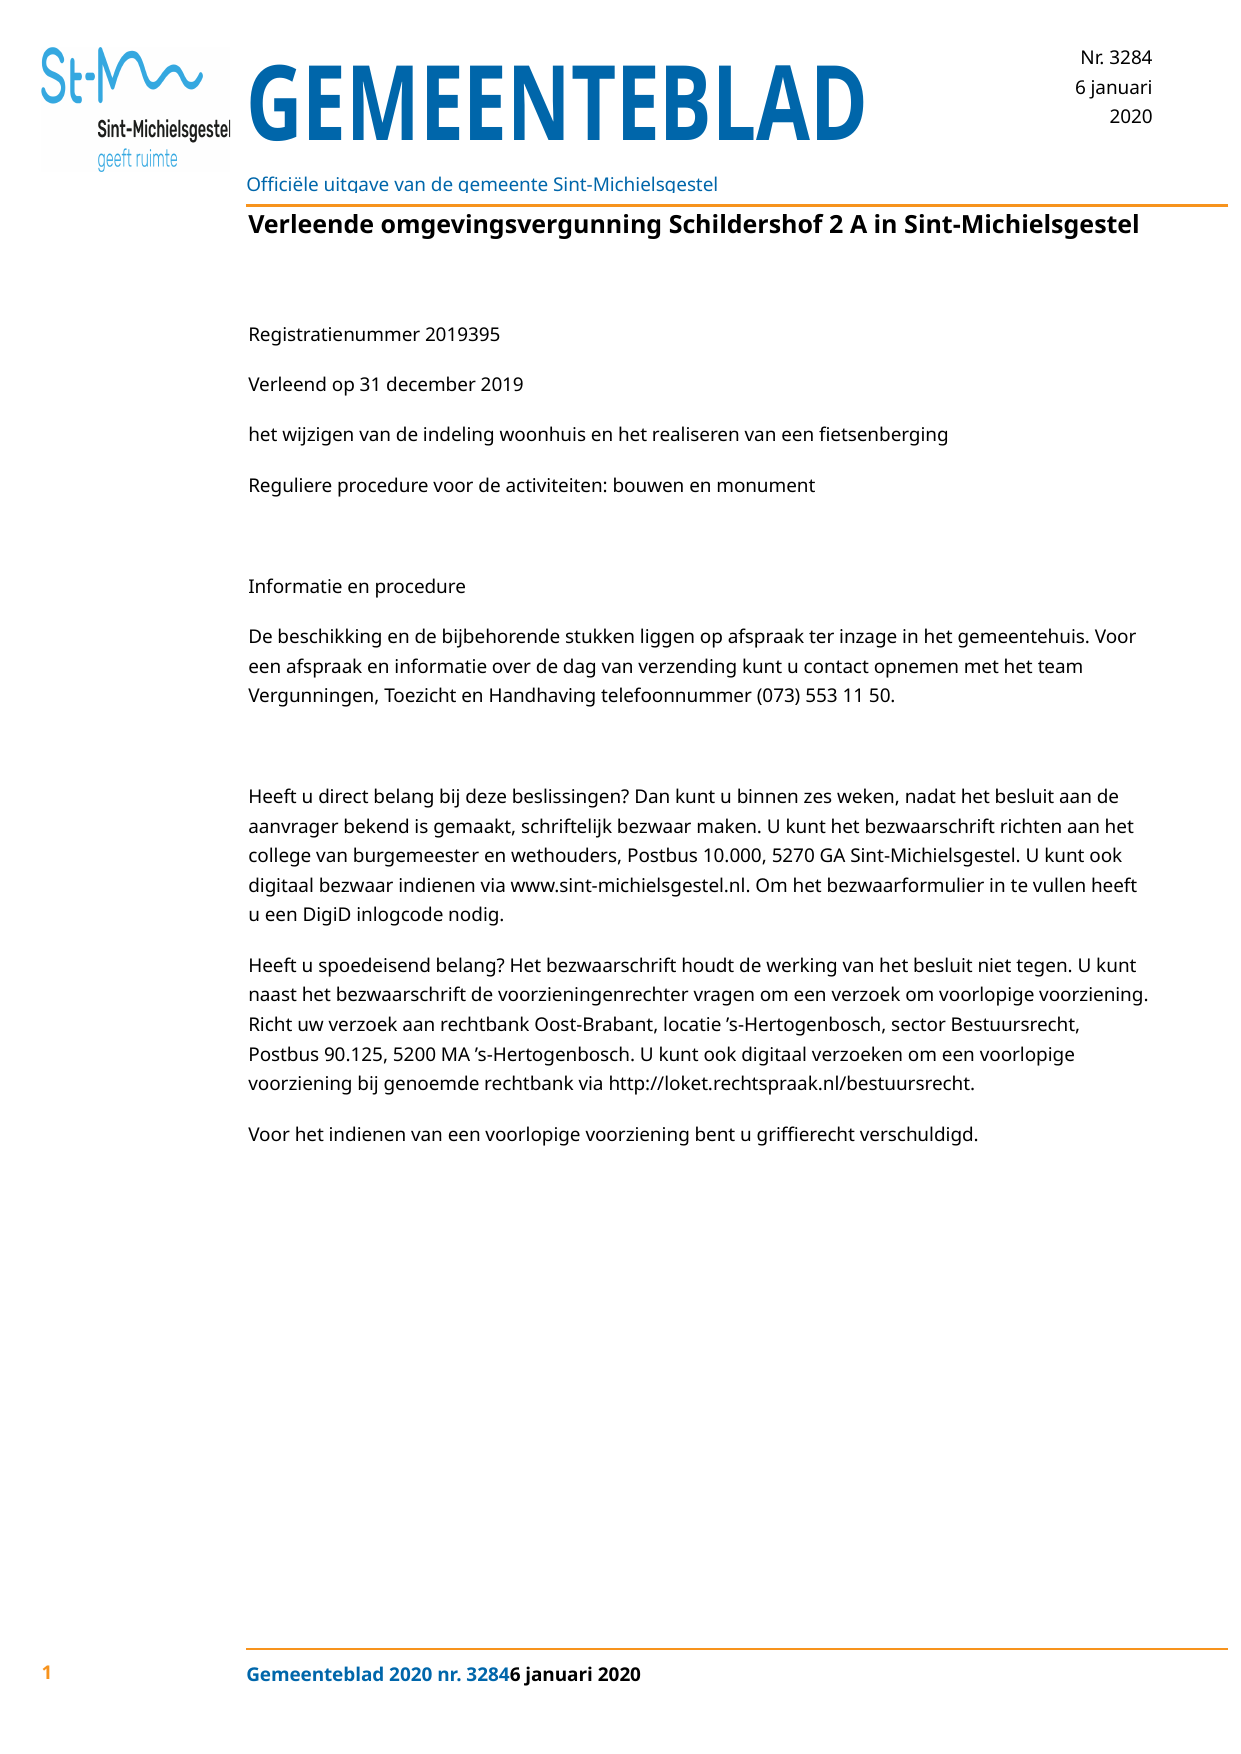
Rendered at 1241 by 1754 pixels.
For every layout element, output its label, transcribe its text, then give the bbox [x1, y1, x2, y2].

picture [41, 47, 231, 172]
text Informatie en procedure [248, 573, 1152, 598]
text Reguliere procedure voor de activiteiten: bouwen en monument [248, 472, 1152, 498]
text De beschikking en de bijbehorende stukken liggen op afspraak ter inzage in het gemeentehuis. Voor een afspraak en informatie over de dag van verzending kunt u contact opnemen met het team Vergunningen, Toezicht en Handhaving telefoonnummer (073) 553 11 50. [248, 623, 1152, 708]
text Voor het indienen van een voorlopige voorziening bent u griffierecht verschuldigd. [248, 1121, 1152, 1146]
text Verleend op 31 december 2019 [248, 371, 1152, 397]
text Heeft u direct belang bij deze beslissingen? Dan kunt u binnen zes weken, nadat het besluit aan de aanvrager bekend is gemaakt, schriftelijk bezwaar maken. U kunt het bezwaarschrift richten aan het college van burgemeester en wethouders, Postbus 10.000, 5270 GA Sint-Michielsgestel. U kunt ook digitaal bezwaar indienen via www.sint-michielsgestel.nl. Om het bezwaarformulier in te vullen heeft u een DigiD inlogcode nodig. [248, 783, 1152, 927]
text Registratienummer 2019395 [248, 321, 1152, 346]
text het wijzigen van de indeling woonhuis en het realiseren van een fietsenberging [248, 422, 1152, 447]
text Verleende omgevingsvergunning Schildershof 2 A in Sint-Michielsgestel [248, 207, 1152, 241]
text Heeft u spoedeisend belang? Het bezwaarschrift houdt de werking van het besluit niet tegen. U kunt naast het bezwaarschrift de voorzieningenrechter vragen om een verzoek om voorlopige voorziening. Richt uw verzoek aan rechtbank Oost-Brabant, locatie ’s-Hertogenbosch, sector Bestuursrecht, Postbus 90.125, 5200 MA ’s-Hertogenbosch. U kunt ook digitaal verzoeken om een voorlopige voorziening bij genoemde rechtbank via http://loket.rechtspraak.nl/bestuursrecht. [248, 952, 1152, 1096]
